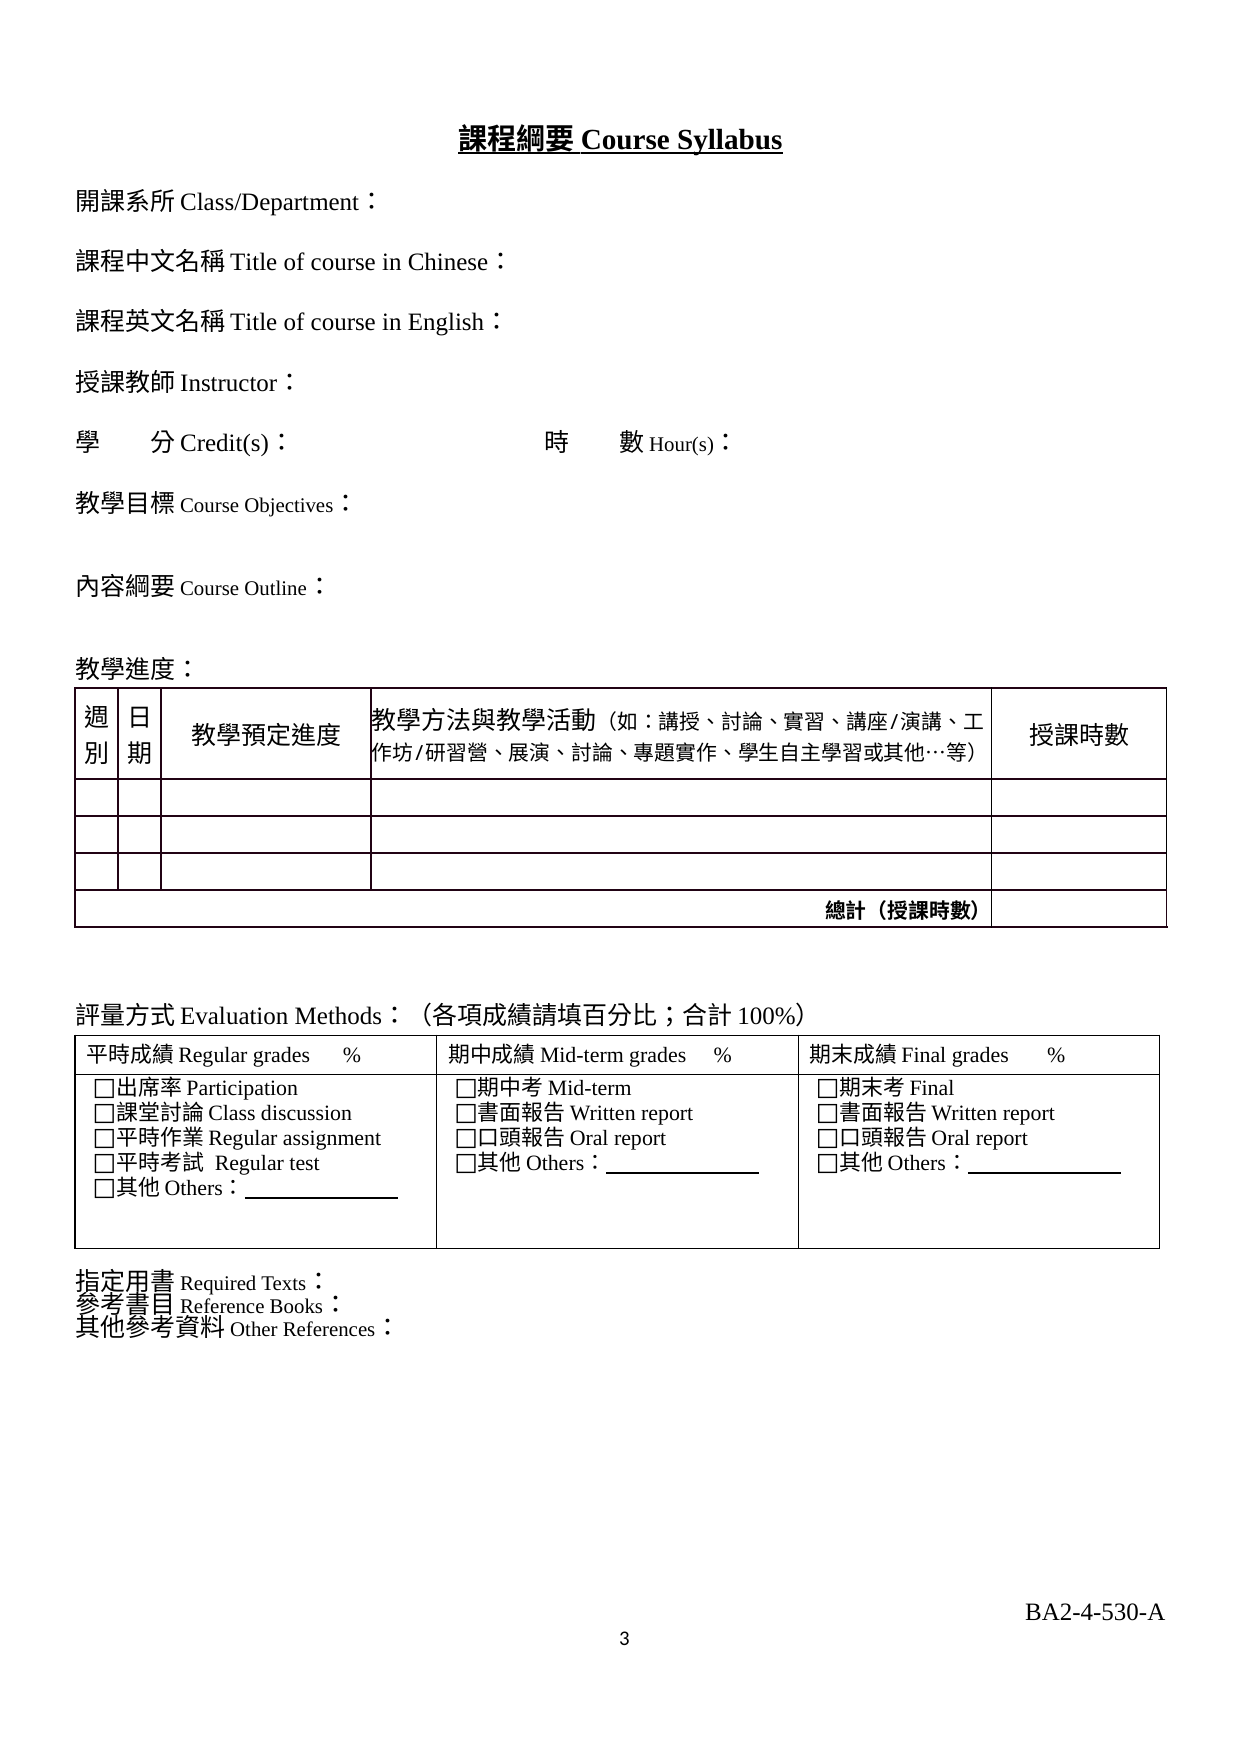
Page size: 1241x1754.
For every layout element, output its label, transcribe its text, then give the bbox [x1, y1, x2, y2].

text 學 分Credit(s)： 時 數Hour(s)： [75, 418, 1165, 460]
text 參考書目Reference Books： [109, 1295, 1165, 1318]
table_cell [372, 817, 991, 852]
table_cell [162, 817, 370, 852]
text 指定用書Required Texts： [138, 1272, 1165, 1295]
table_cell [372, 780, 991, 815]
table_cell [119, 780, 160, 815]
table_header 教學方法與教學活動（如：講授、討論、實習、講座/演講、工作坊/研習營、展演、討論、專題實作、學生自主學習或其他…等） [372, 689, 991, 778]
text 開課系所Class/Department： [75, 177, 1165, 218]
table_cell [162, 854, 370, 889]
table_header 平時成績Regular grades % [76, 1036, 436, 1074]
table_cell [992, 780, 1166, 815]
table_header 期末成績Final grades % [799, 1036, 1159, 1074]
text 其他參考資料Other References： [75, 1318, 1165, 1341]
table_cell 總計（授課時數） [76, 891, 991, 926]
text 參考書目Reference Books： [75, 1295, 118, 1318]
text 教學目標Course Objectives： [75, 479, 1165, 520]
text 評量方式Evaluation Methods：（各項成績請填百分比；合計100%） [75, 972, 1165, 1034]
table_cell [992, 854, 1166, 889]
text 課程綱要Course Syllabus [75, 95, 1165, 158]
table_cell [76, 817, 117, 852]
table_cell [119, 854, 160, 889]
table_header 週別 [76, 689, 117, 778]
text 教學進度： [75, 645, 1165, 687]
table_header 授課時數 [992, 689, 1166, 778]
text 授課教師Instructor： [75, 358, 1165, 399]
text 指定用書Required Texts： [75, 1272, 137, 1295]
table_header 教學預定進度 [162, 689, 370, 778]
text 內容綱要Course Outline： [75, 562, 1165, 604]
table_cell [992, 891, 1166, 926]
table_cell [162, 780, 370, 815]
table_cell [992, 817, 1166, 852]
table_cell [76, 780, 117, 815]
table_header 日期 [119, 689, 160, 778]
text 課程中文名稱Title of course in Chinese： [75, 237, 1165, 279]
text 課程英文名稱Title of course in English： [75, 297, 1165, 339]
table_cell [372, 854, 991, 889]
table_cell □期末考Final □書面報告Written report □口頭報告Oral report □其他Others： [799, 1075, 1159, 1248]
table_cell [76, 854, 117, 889]
table_cell □期中考Mid-term □書面報告Written report □口頭報告Oral report □其他Others： [437, 1075, 798, 1248]
table_cell □出席率Participation □課堂討論Class discussion □平時作業Regular assignment □平時考試 Regular test □其他Others： [76, 1075, 436, 1248]
table_cell [119, 817, 160, 852]
table_header 期中成績Mid-term grades % [437, 1036, 798, 1074]
